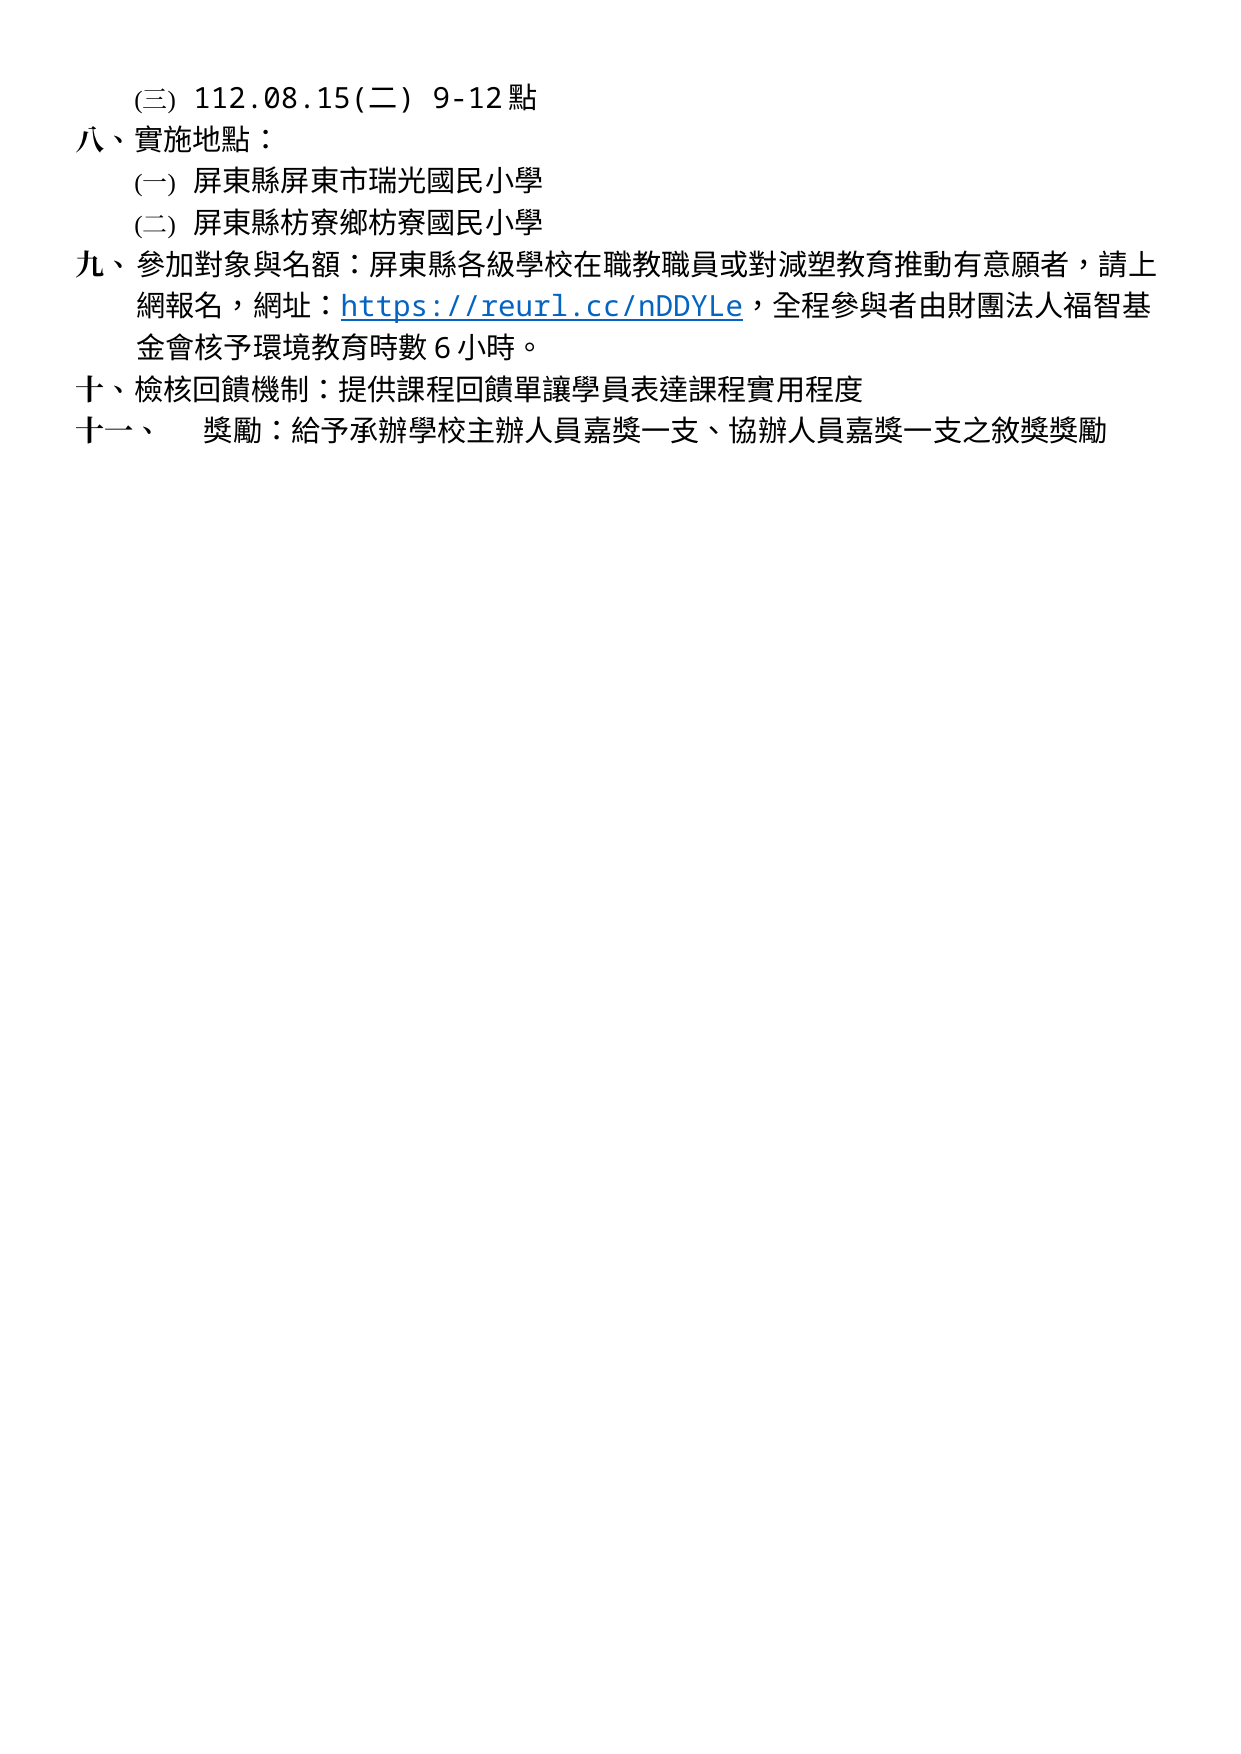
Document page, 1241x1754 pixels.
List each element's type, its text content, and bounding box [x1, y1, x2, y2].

list 屏東縣枋寮鄉枋寮國民小學 [134, 200, 1165, 242]
list 112.08.15(二) 9-12點 [134, 75, 1165, 117]
list 獎勵：給予承辦學校主辦人員嘉獎一支、協辦人員嘉獎一支之敘獎獎勵 [75, 408, 1165, 450]
list 實施地點： [75, 117, 1165, 158]
list 參加對象與名額：屏東縣各級學校在職教職員或對減塑教育推動有意願者，請上網報名，網址：https://reurl.cc/nDDYLe，全程參與者由財團法人福智基金會核予環境教育時數6小時。 [75, 242, 1165, 367]
list 屏東縣屏東市瑞光國民小學 [134, 158, 1165, 200]
list 檢核回饋機制：提供課程回饋單讓學員表達課程實用程度 [75, 367, 1165, 408]
